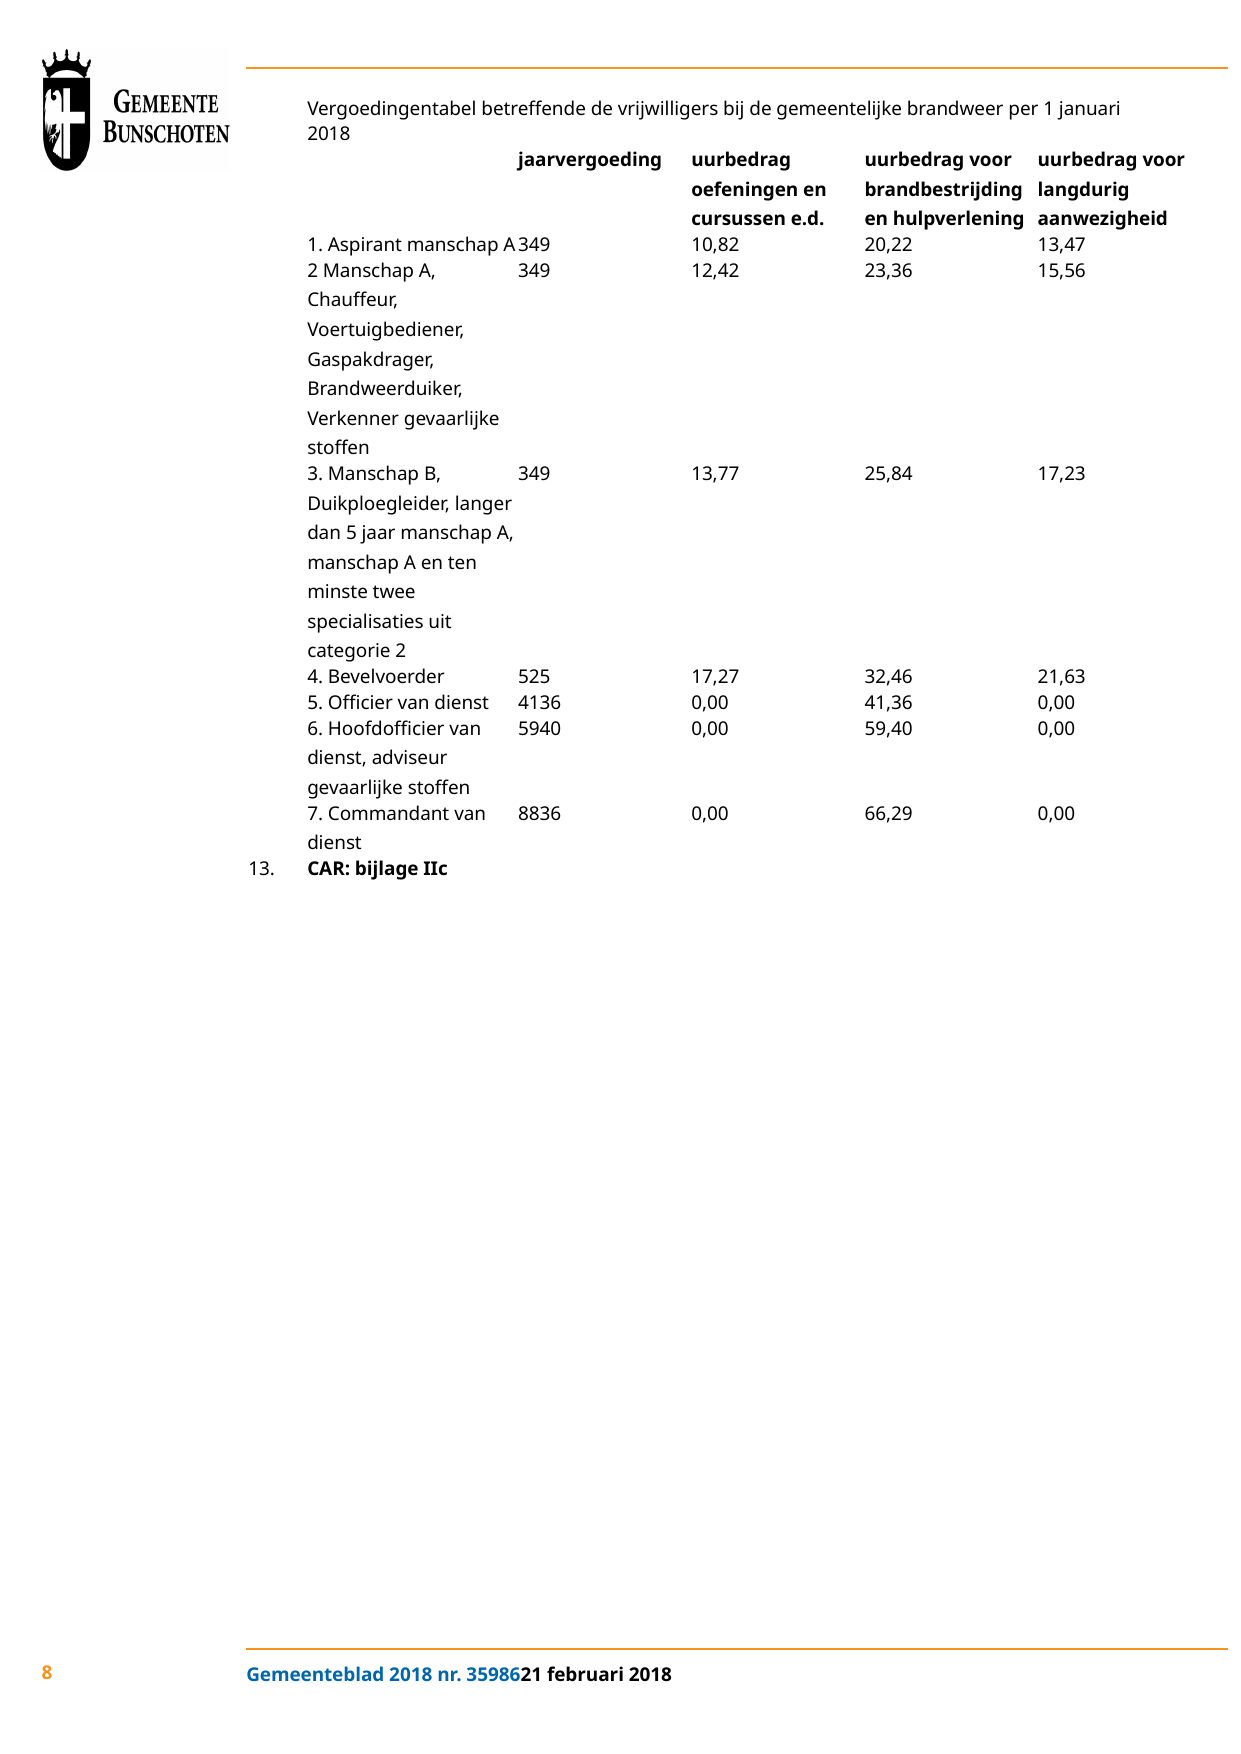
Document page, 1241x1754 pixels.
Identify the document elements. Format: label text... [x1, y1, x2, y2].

table_cell 66,29 [864, 800, 1037, 855]
table_header uurbedrag oefeningen en cursussen e.d. [691, 146, 864, 231]
table_cell 349 [518, 460, 691, 663]
list CAR: bijlage IIc [248, 855, 1152, 881]
table_cell 13,77 [691, 460, 864, 663]
table_cell 21,63 [1038, 664, 1211, 689]
list Vergoedingentabel betreffende de vrijwilligers bij de gemeentelijke brandweer per 1 januari 2018 [248, 95, 1152, 146]
table_cell 15,56 [1038, 257, 1211, 460]
table_cell 59,40 [864, 715, 1037, 800]
table_cell 17,23 [1038, 460, 1211, 663]
table_cell 5. Officier van dienst [307, 689, 518, 715]
table_cell 23,36 [864, 257, 1037, 460]
table_header uurbedrag voor langdurig aanwezigheid [1038, 146, 1211, 231]
table_cell 41,36 [864, 689, 1037, 715]
table_cell 13,47 [1038, 231, 1211, 257]
table_cell 10,82 [691, 231, 864, 257]
table_cell 12,42 [691, 257, 864, 460]
table_cell 0,00 [1038, 689, 1211, 715]
table_cell 6. Hoofdofficier van dienst, adviseur gevaarlijke stoffen [307, 715, 518, 800]
table_cell 1. Aspirant manschap A [307, 231, 518, 257]
table_cell 349 [518, 257, 691, 460]
table_cell 0,00 [691, 800, 864, 855]
table_cell 0,00 [1038, 800, 1211, 855]
table_cell 0,00 [691, 715, 864, 800]
table_cell 4136 [518, 689, 691, 715]
table_cell 20,22 [864, 231, 1037, 257]
table_cell 7. Commandant van dienst [307, 800, 518, 855]
table_cell 2 Manschap A, Chauffeur, Voertuigbediener, Gaspakdrager, Brandweerduiker, Verkenner gevaarlijke stoffen [307, 257, 518, 460]
table_cell 25,84 [864, 460, 1037, 663]
table_cell 17,27 [691, 664, 864, 689]
table_cell 0,00 [1038, 715, 1211, 800]
table_cell 0,00 [691, 689, 864, 715]
table_header uurbedrag voor brandbestrijding en hulpverlening [864, 146, 1037, 231]
table_cell 32,46 [864, 664, 1037, 689]
table_cell 3. Manschap B, Duikploegleider, langer dan 5 jaar manschap A, manschap A en ten minste twee specialisaties uit categorie 2 [307, 460, 518, 663]
table_header jaarvergoeding [518, 146, 691, 231]
table_cell 8836 [518, 800, 691, 855]
table_cell 349 [518, 231, 691, 257]
table_cell 525 [518, 664, 691, 689]
picture [41, 47, 231, 172]
table_header [307, 146, 518, 231]
table_cell 5940 [518, 715, 691, 800]
table_cell 4. Bevelvoerder [307, 664, 518, 689]
